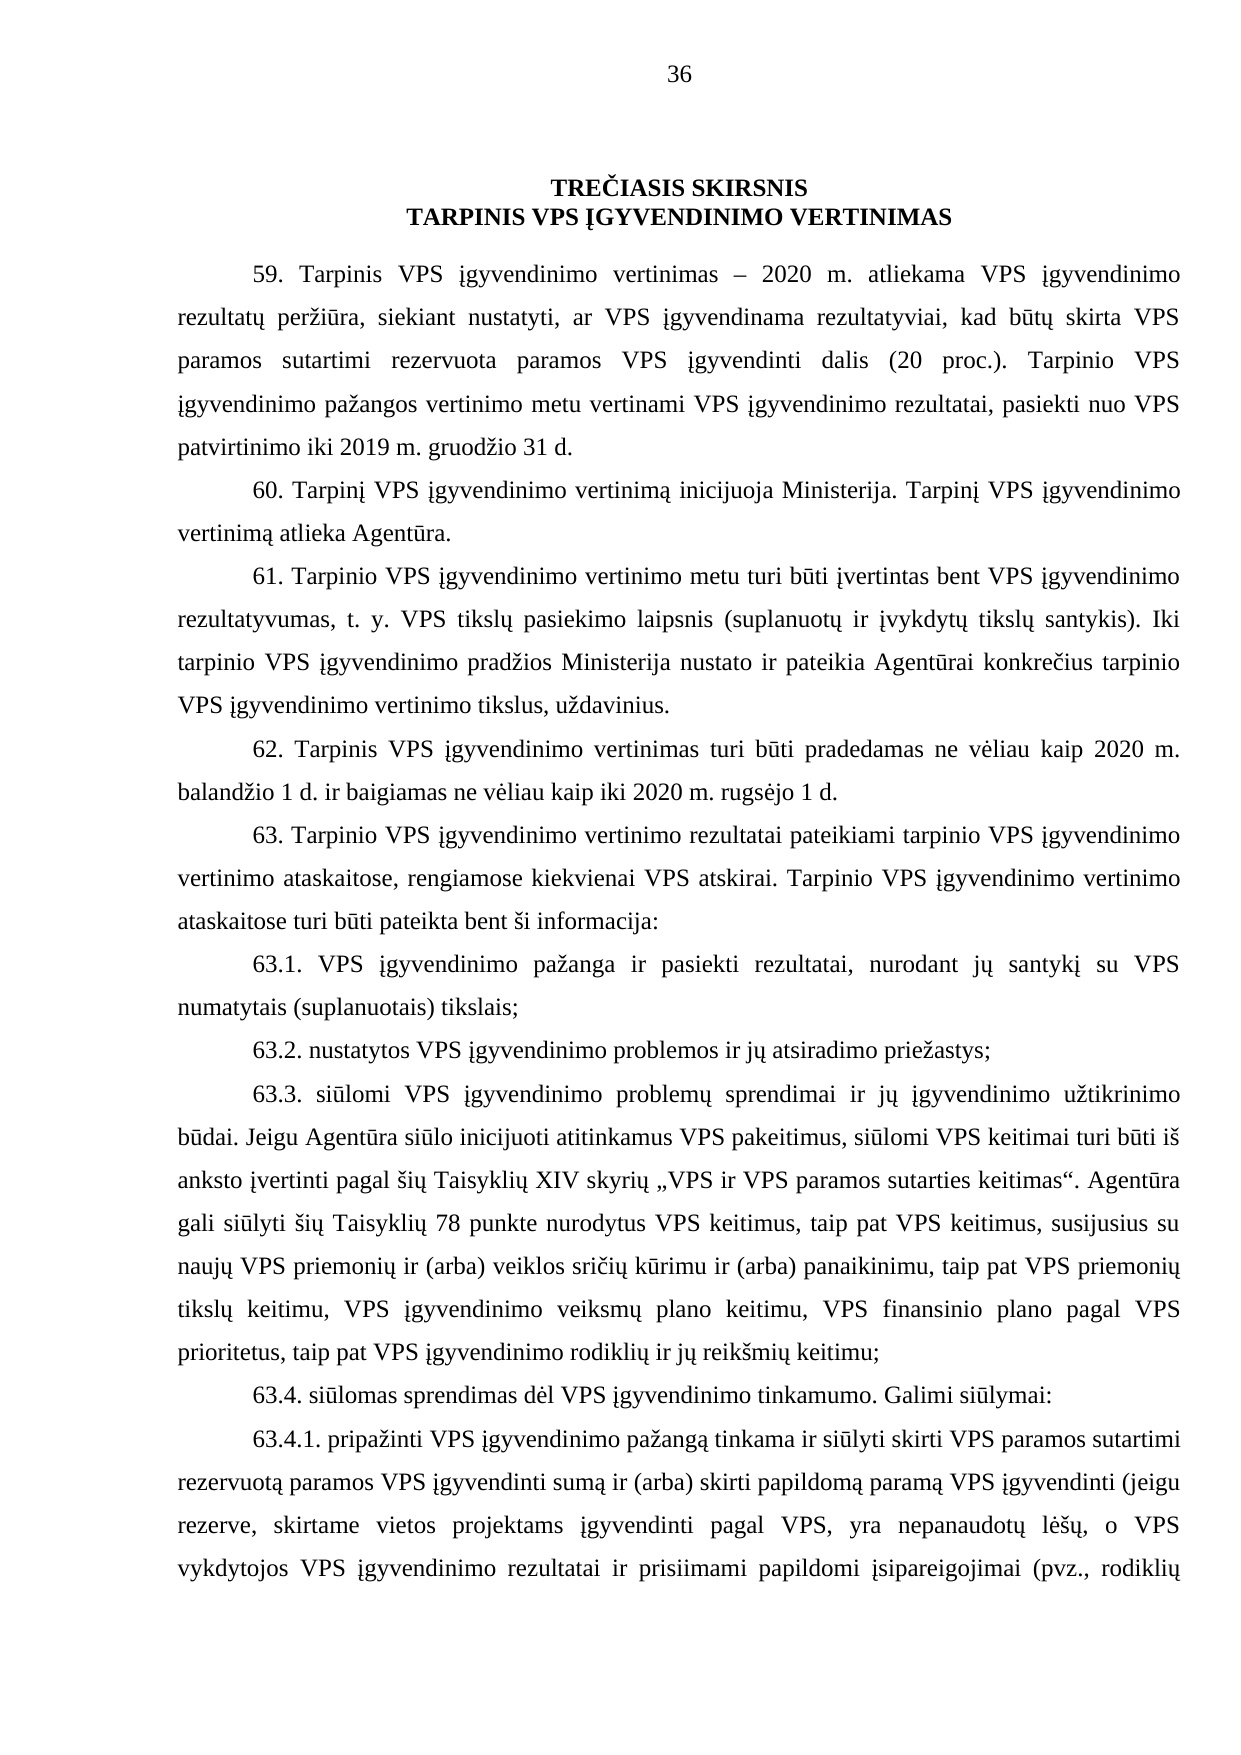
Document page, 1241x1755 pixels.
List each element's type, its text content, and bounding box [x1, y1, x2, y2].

text TREČIASIS SKIRSNIS [177, 173, 1181, 202]
text 62. Tarpinis VPS įgyvendinimo vertinimas turi būti pradedamas ne vėliau kaip 2020 m. balandžio 1 d. ir baigiamas ne vėliau kaip iki 2020 m. rugsėjo 1 d. [177, 734, 1181, 806]
text 63. Tarpinio VPS įgyvendinimo vertinimo rezultatai pateikiami tarpinio VPS įgyvendinimo vertinimo ataskaitose, rengiamose kiekvienai VPS atskirai. Tarpinio VPS įgyvendinimo vertinimo ataskaitose turi būti pateikta bent ši informacija: [177, 820, 1181, 935]
text 63.4. siūlomas sprendimas dėl VPS įgyvendinimo tinkamumo. Galimi siūlymai: [177, 1381, 1181, 1409]
text 63.2. nustatytos VPS įgyvendinimo problemos ir jų atsiradimo priežastys; [177, 1036, 1181, 1064]
text 60. Tarpinį VPS įgyvendinimo vertinimą inicijuoja Ministerija. Tarpinį VPS įgyvendinimo vertinimą atlieka Agentūra. [177, 475, 1181, 547]
text 61. Tarpinio VPS įgyvendinimo vertinimo metu turi būti įvertintas bent VPS įgyvendinimo rezultatyvumas, t. y. VPS tikslų pasiekimo laipsnis (suplanuotų ir įvykdytų tikslų santykis). Iki tarpinio VPS įgyvendinimo pradžios Ministerija nustato ir pateikia Agentūrai konkrečius tarpinio VPS įgyvendinimo vertinimo tikslus, uždavinius. [177, 561, 1181, 719]
text 63.4.1. pripažinti VPS įgyvendinimo pažangą tinkama ir siūlyti skirti VPS paramos sutartimi rezervuotą paramos VPS įgyvendinti sumą ir (arba) skirti papildomą paramą VPS įgyvendinti (jeigu rezerve, skirtame vietos projektams įgyvendinti pagal VPS, yra nepanaudotų lėšų, o VPS vykdytojos VPS įgyvendinimo rezultatai ir prisiimami papildomi įsipareigojimai (pvz., rodiklių [177, 1424, 1181, 1582]
text 59. Tarpinis VPS įgyvendinimo vertinimas – 2020 m. atliekama VPS įgyvendinimo rezultatų peržiūra, siekiant nustatyti, ar VPS įgyvendinama rezultatyviai, kad būtų skirta VPS paramos sutartimi rezervuota paramos VPS įgyvendinti dalis (20 proc.). Tarpinio VPS įgyvendinimo pažangos vertinimo metu vertinami VPS įgyvendinimo rezultatai, pasiekti nuo VPS patvirtinimo iki 2019 m. gruodžio 31 d. [177, 259, 1181, 461]
text 63.3. siūlomi VPS įgyvendinimo problemų sprendimai ir jų įgyvendinimo užtikrinimo būdai. Jeigu Agentūra siūlo inicijuoti atitinkamus VPS pakeitimus, siūlomi VPS keitimai turi būti iš anksto įvertinti pagal šių Taisyklių XIV skyrių „VPS ir VPS paramos sutarties keitimas“. Agentūra gali siūlyti šių Taisyklių 78 punkte nurodytus VPS keitimus, taip pat VPS keitimus, susijusius su naujų VPS priemonių ir (arba) veiklos sričių kūrimu ir (arba) panaikinimu, taip pat VPS priemonių tikslų keitimu, VPS įgyvendinimo veiksmų plano keitimu, VPS finansinio plano pagal VPS prioritetus, taip pat VPS įgyvendinimo rodiklių ir jų reikšmių keitimu; [177, 1079, 1181, 1366]
text TARPINIS VPS ĮGYVENDINIMO VERTINIMAS [177, 202, 1181, 231]
text 63.1. VPS įgyvendinimo pažanga ir pasiekti rezultatai, nurodant jų santykį su VPS numatytais (suplanuotais) tikslais; [177, 949, 1181, 1021]
